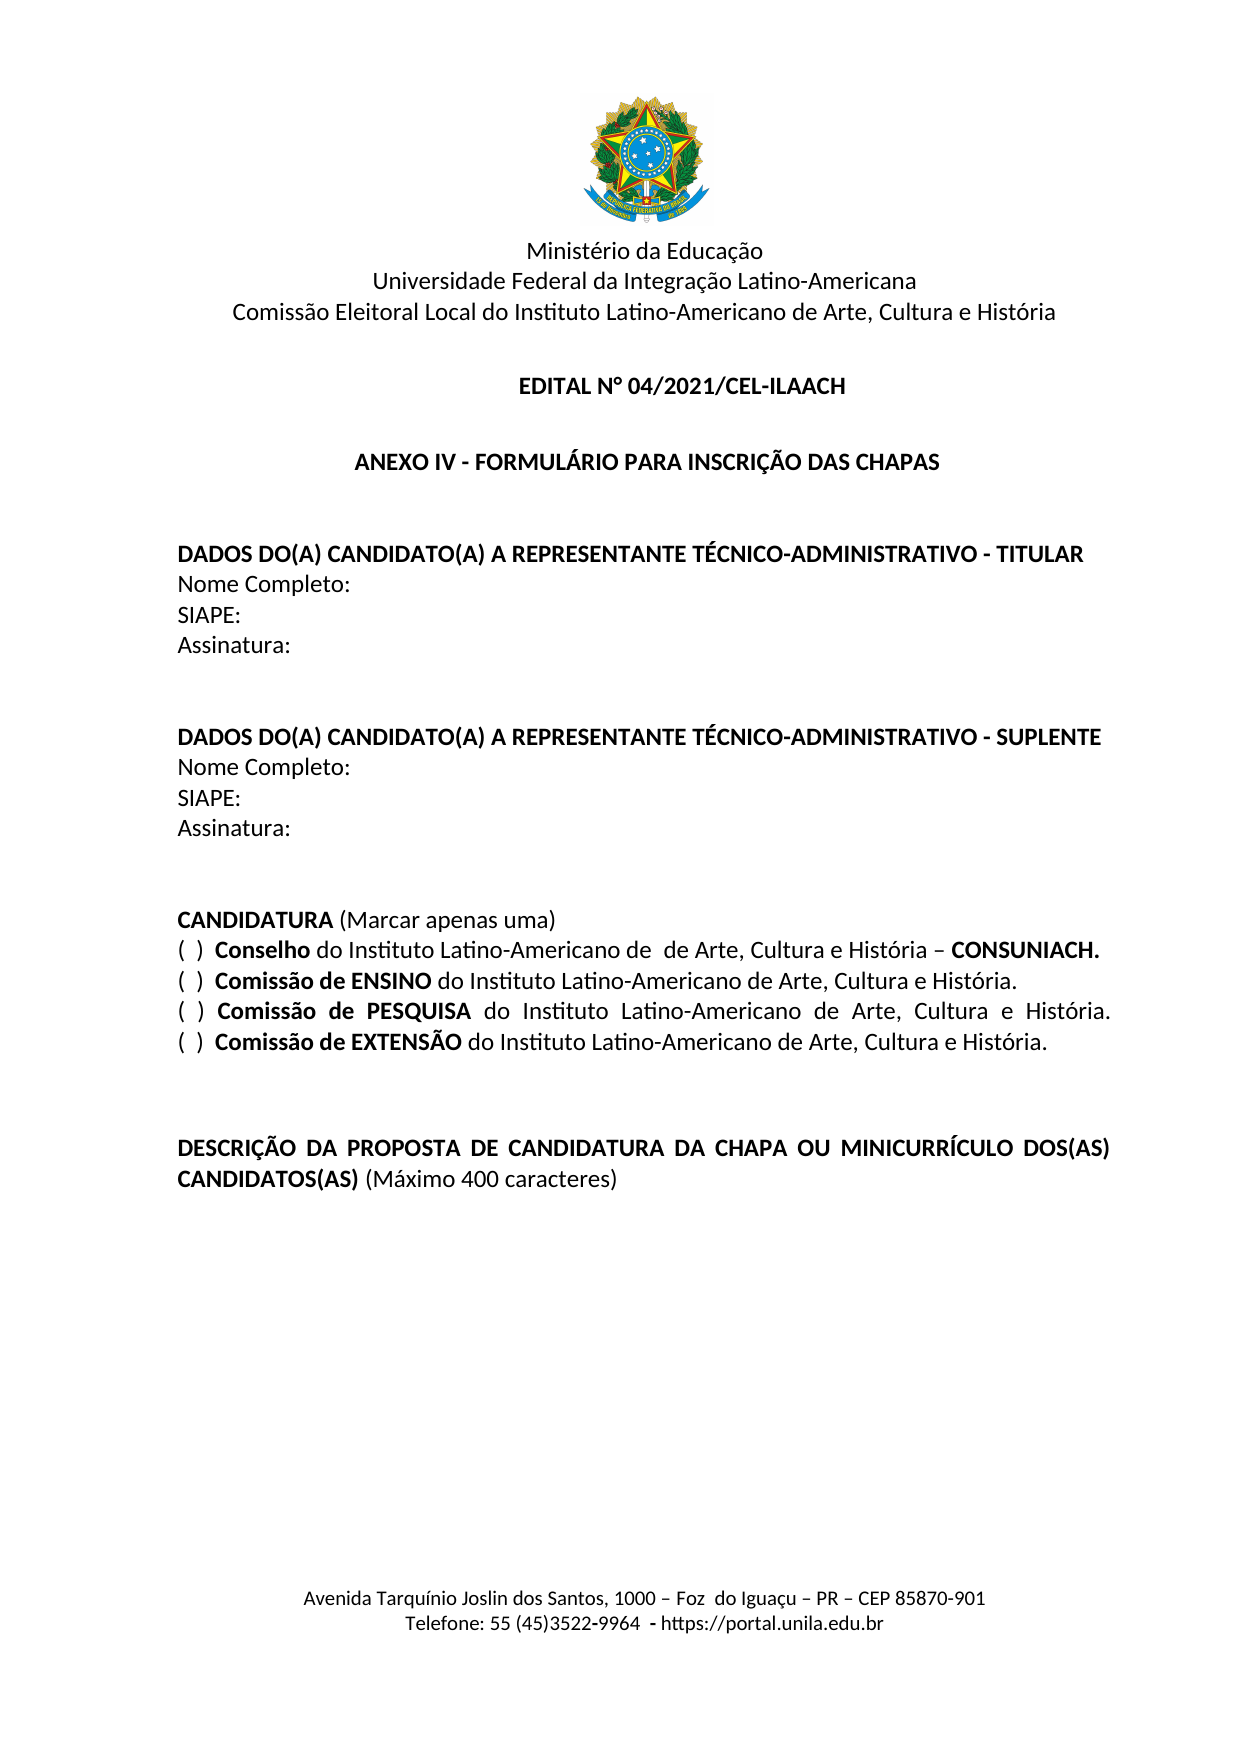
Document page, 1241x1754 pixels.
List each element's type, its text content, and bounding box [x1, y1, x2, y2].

picture [579, 93, 714, 226]
text ANEXO IV - FORMULÁRIO PARA INSCRIÇÃO DAS CHAPAS [177, 446, 1112, 477]
text Nome Completo: [177, 751, 1112, 782]
text Assinatura: [177, 629, 1112, 660]
text Assinatura: [177, 812, 1112, 843]
text CANDIDATURA (Marcar apenas uma) [177, 904, 1112, 934]
text SIAPE: [177, 782, 1112, 812]
text ( ) Comissão de PESQUISA do Instituto Latino-Americano de Arte, Cultura e História. ( ) Comissão de EXTENSÃO do Instituto Latino-Americano de Arte, Cultura e História. [177, 996, 1112, 1057]
text DADOS DO(A) CANDIDATO(A) A REPRESENTANTE TÉCNICO-ADMINISTRATIVO - TITULAR [177, 538, 1112, 568]
text Nome Completo: [177, 568, 1112, 599]
subtitle EDITAL N° 04/2021/CEL-ILAACH [177, 371, 1112, 401]
text DADOS DO(A) CANDIDATO(A) A REPRESENTANTE TÉCNICO-ADMINISTRATIVO - SUPLENTE [177, 721, 1112, 751]
text ( ) Comissão de ENSINO do Instituto Latino-Americano de Arte, Cultura e História. [177, 965, 1112, 996]
text DESCRIÇÃO DA PROPOSTA DE CANDIDATURA DA CHAPA OU MINICURRÍCULO DOS(AS) CANDIDATOS(AS) (Máximo 400 caracteres) [177, 1132, 1112, 1193]
text ( ) Conselho do Instituto Latino-Americano de de Arte, Cultura e História – CONSUNIACH. [177, 934, 1112, 965]
text SIAPE: [177, 599, 1112, 629]
